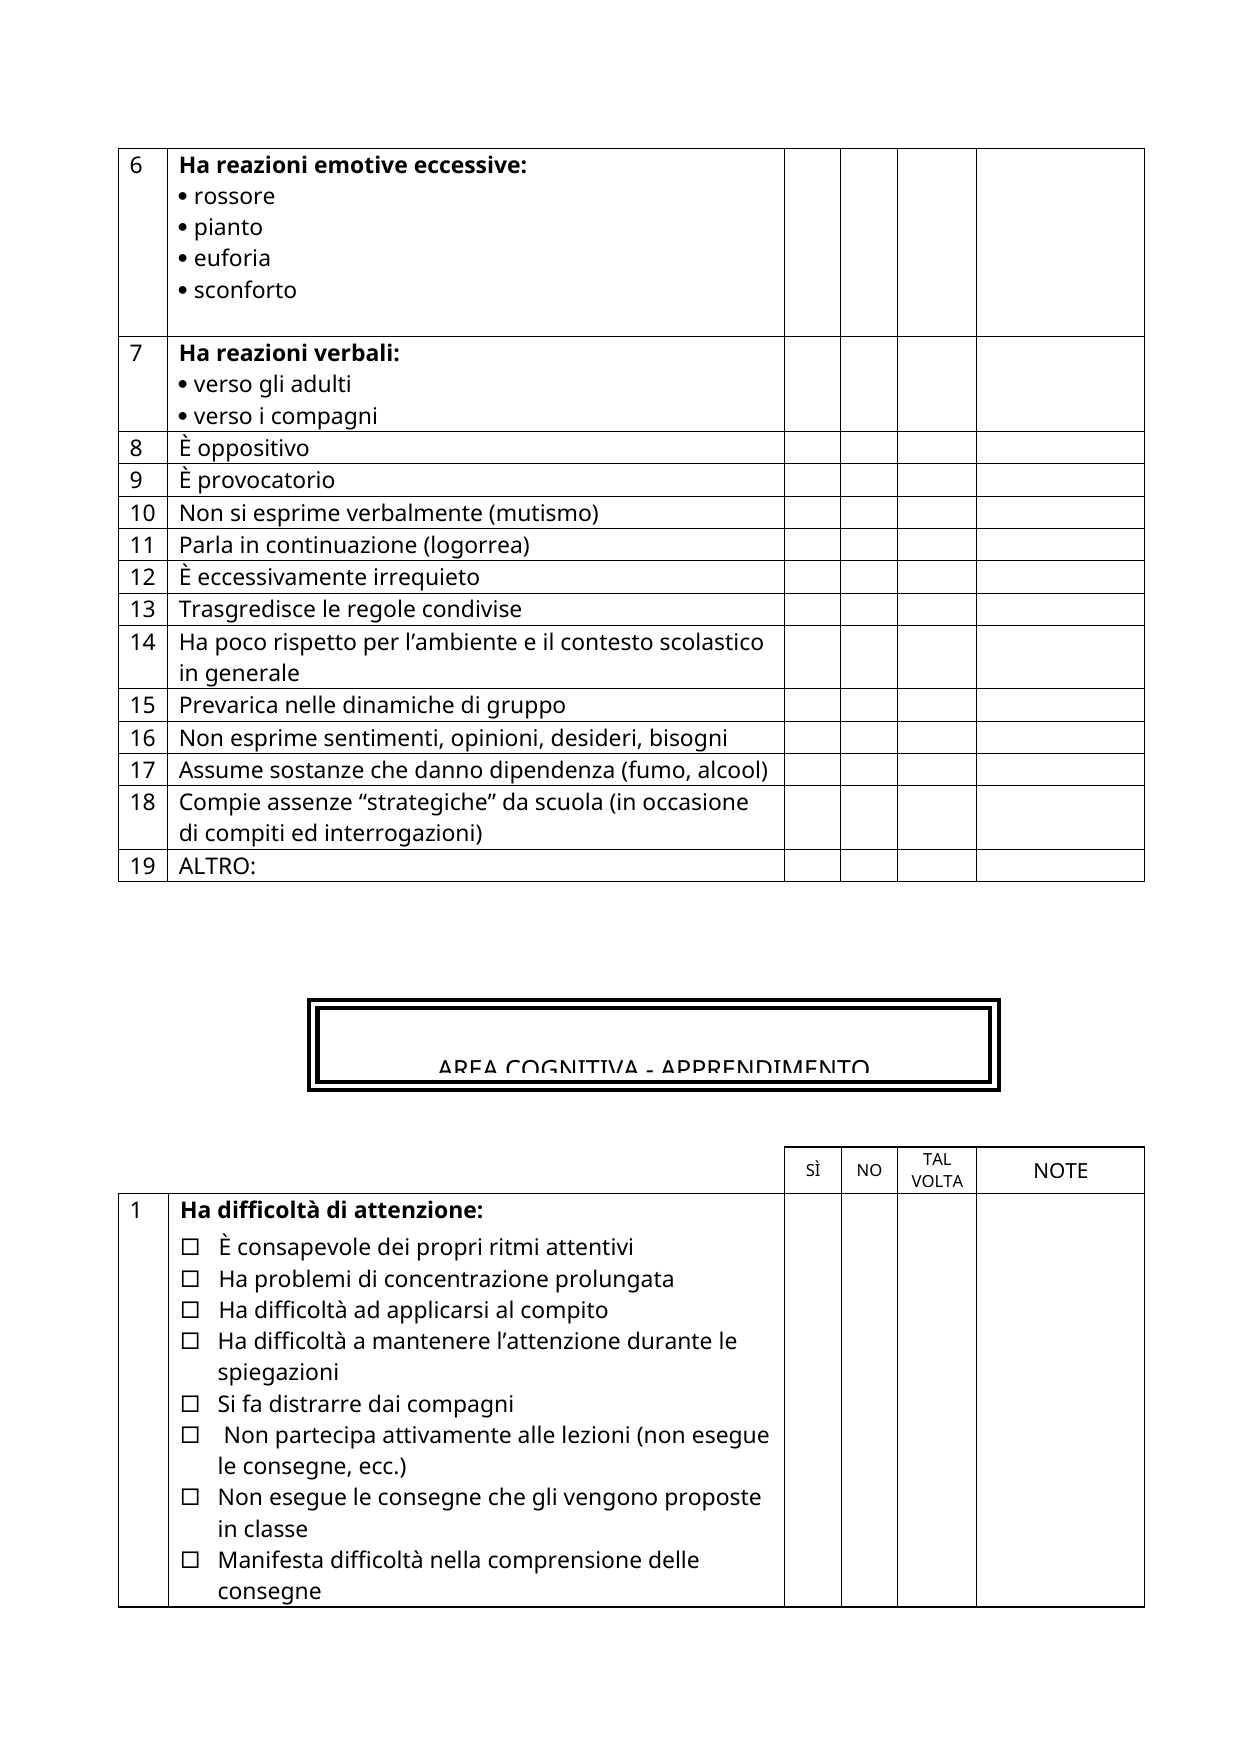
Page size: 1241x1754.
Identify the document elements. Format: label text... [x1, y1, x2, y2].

table_cell 12 [119, 561, 167, 592]
table_cell 17 [119, 754, 167, 785]
table_header [118, 1146, 169, 1193]
table_cell Ha difficoltà di attenzione:  È consapevole dei propri ritmi attentivi  Ha problemi di concentrazione prolungata  Ha difficoltà ad applicarsi al compito Ha difficoltà a mantenere l’attenzione durante le spiegazioni Si fa distrarre dai compagni Non partecipa attivamente alle lezioni (non esegue le consegne, ecc.) Non esegue le consegne che gli vengono proposte in classe Manifesta difficoltà nella comprensione delle consegne [169, 1194, 784, 1606]
table_cell [841, 529, 897, 560]
table_cell [977, 626, 1144, 688]
table_cell 8 [119, 432, 167, 463]
table_cell [841, 594, 897, 625]
table_cell [785, 337, 840, 431]
table_cell [841, 432, 897, 463]
table_cell [898, 754, 976, 785]
table_cell [841, 689, 897, 721]
table_cell È eccessivamente irrequieto [168, 561, 784, 592]
table_header NO [842, 1148, 897, 1193]
table_cell [842, 1194, 897, 1606]
table_cell [898, 722, 976, 753]
table_cell [977, 754, 1144, 785]
table_cell [977, 561, 1144, 592]
table_cell [785, 561, 840, 592]
table_header SÌ [785, 1148, 841, 1193]
table_header TAL VOLTA [898, 1148, 976, 1193]
table_cell 18 [119, 786, 167, 849]
table_cell 13 [119, 594, 167, 625]
table_cell [977, 149, 1144, 336]
table_cell [785, 594, 840, 625]
table_cell [841, 337, 897, 431]
table_cell 19 [119, 850, 167, 881]
table_cell Compie assenze “strategiche” da scuola (in occasione di compiti ed interrogazioni) [168, 786, 784, 849]
table_cell [785, 497, 840, 528]
table_cell [898, 561, 976, 592]
table_cell [898, 1194, 976, 1606]
table_cell Prevarica nelle dinamiche di gruppo [168, 689, 784, 721]
table_cell [841, 561, 897, 592]
table_header NOTE [977, 1148, 1144, 1193]
table_cell [898, 432, 976, 463]
table_cell [977, 464, 1144, 496]
table_cell [841, 786, 897, 849]
table_cell Non esprime sentimenti, opinioni, desideri, bisogni [168, 722, 784, 753]
table_cell È provocatorio [168, 464, 784, 496]
table_cell [977, 689, 1144, 721]
table_cell [841, 722, 897, 753]
table_cell [898, 786, 976, 849]
table_cell 16 [119, 722, 167, 753]
table_cell [977, 594, 1144, 625]
table_cell [785, 722, 840, 753]
table_cell 15 [119, 689, 167, 721]
table_header [169, 1146, 784, 1193]
table_cell [785, 689, 840, 721]
table_cell [977, 497, 1144, 528]
table_cell [977, 432, 1144, 463]
table_cell [785, 432, 840, 463]
table_cell [898, 497, 976, 528]
table_cell Trasgredisce le regole condivise [168, 594, 784, 625]
table_cell È oppositivo [168, 432, 784, 463]
table_cell [977, 786, 1144, 849]
table_cell [977, 529, 1144, 560]
table_cell 14 [119, 626, 167, 688]
table_cell [977, 1194, 1144, 1606]
table_cell [785, 464, 840, 496]
table_cell Parla in continuazione (logorrea) [168, 529, 784, 560]
table_cell Non si esprime verbalmente (mutismo) [168, 497, 784, 528]
table_cell [785, 754, 840, 785]
table_cell [898, 337, 976, 431]
table_cell [785, 626, 840, 688]
table_cell 10 [119, 497, 167, 528]
table_cell [898, 850, 976, 881]
table_cell 11 [119, 529, 167, 560]
table_cell [898, 149, 976, 336]
table_cell 7 [119, 337, 167, 431]
table_cell Ha poco rispetto per l’ambiente e il contesto scolastico in generale [168, 626, 784, 688]
table_cell [898, 689, 976, 721]
table_cell [898, 594, 976, 625]
table_cell [977, 722, 1144, 753]
table_cell 9 [119, 464, 167, 496]
table_cell [785, 149, 840, 336]
table_cell [898, 529, 976, 560]
table_cell [785, 786, 840, 849]
text AREA COGNITIVA - APPRENDIMENTO [334, 1052, 973, 1072]
table_cell [785, 850, 840, 881]
table_cell [785, 529, 840, 560]
table_cell 6 [119, 149, 167, 336]
table_cell [898, 464, 976, 496]
table_cell [841, 464, 897, 496]
table_cell [898, 626, 976, 688]
table_cell [841, 626, 897, 688]
table_cell [785, 1194, 841, 1606]
table_cell Ha reazioni emotive eccessive:  rossore  pianto  euforia  sconforto [168, 149, 784, 336]
table_cell Ha reazioni verbali:  verso gli adulti  verso i compagni [168, 337, 784, 431]
table_cell Assume sostanze che danno dipendenza (fumo, alcool) [168, 754, 784, 785]
table_cell [841, 754, 897, 785]
table_cell 1 [119, 1194, 168, 1606]
table_cell [977, 337, 1144, 431]
table_cell [977, 850, 1144, 881]
table_cell [841, 497, 897, 528]
table_cell [841, 850, 897, 881]
table_cell [841, 149, 897, 336]
table_cell ALTRO: [168, 850, 784, 881]
